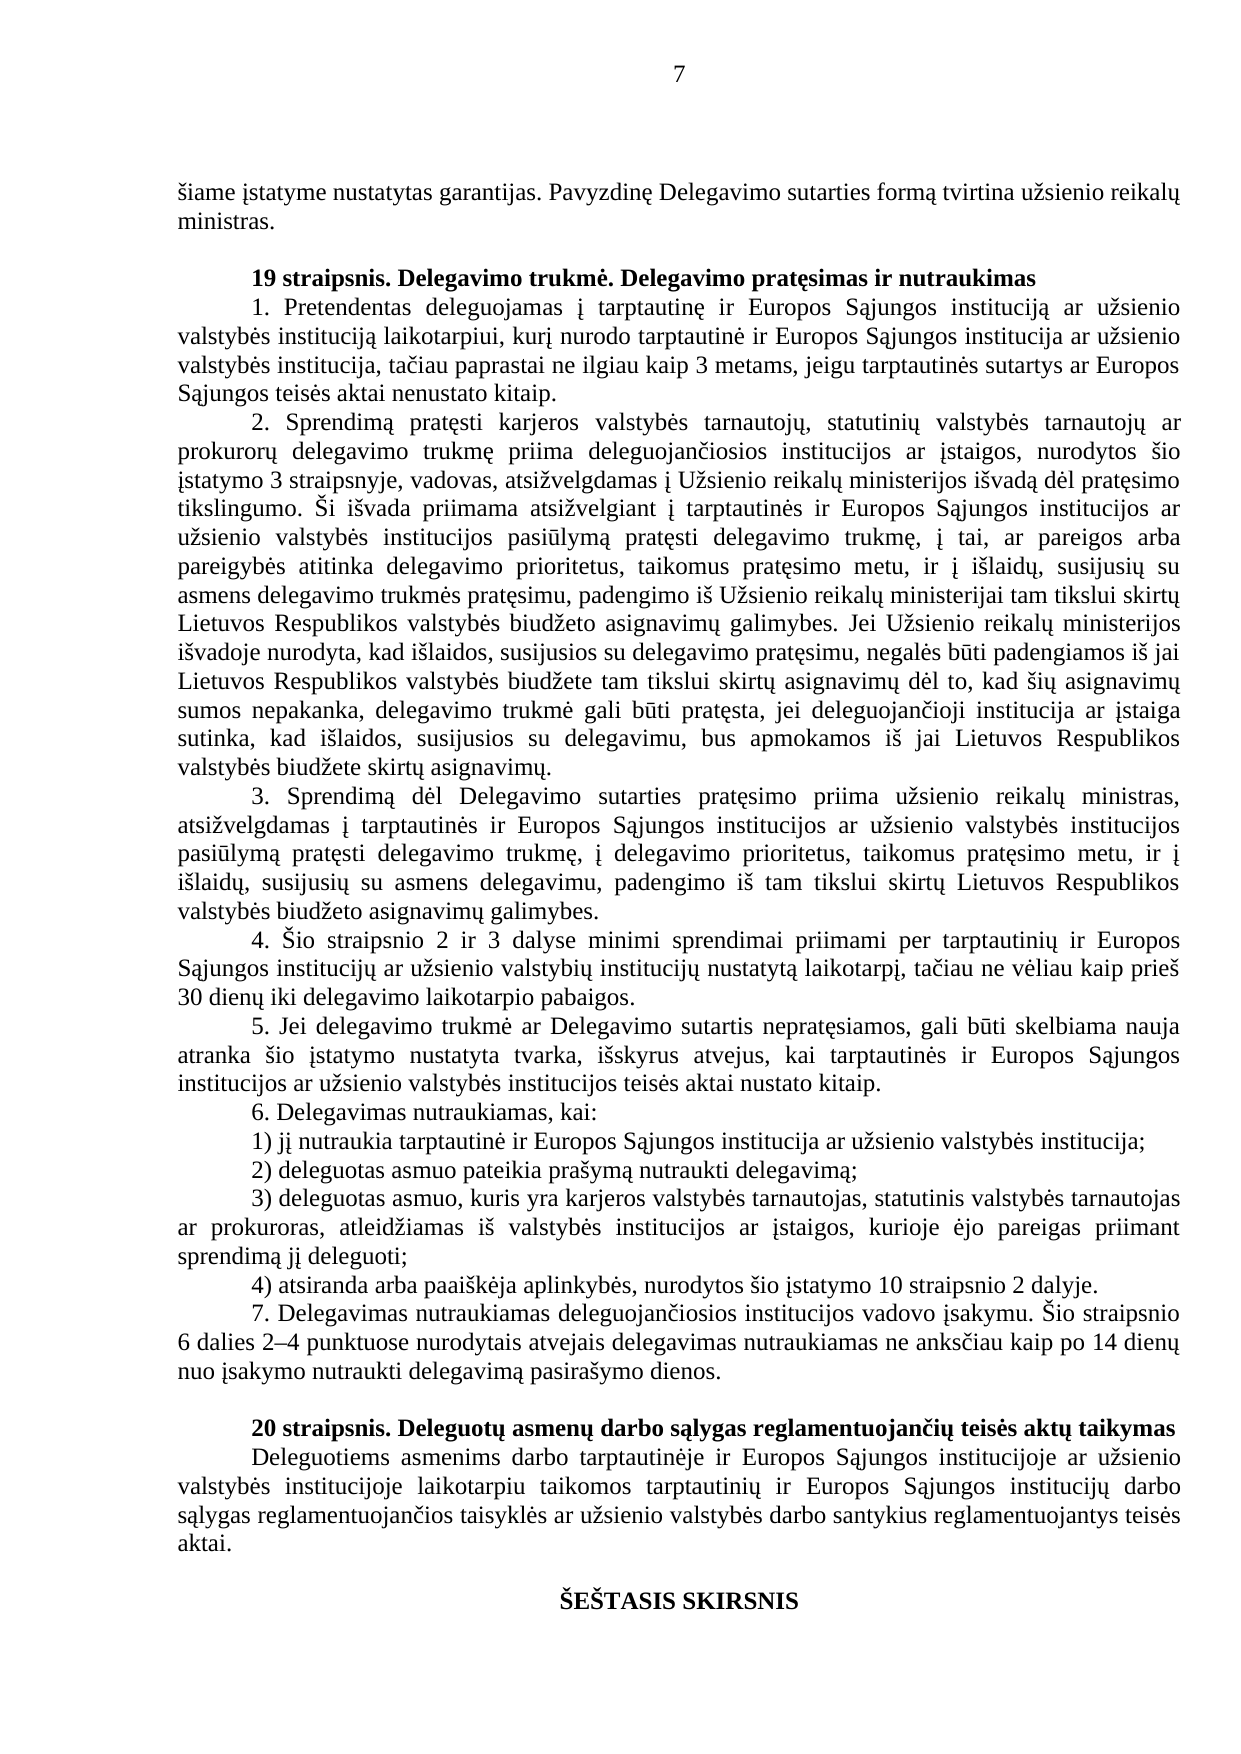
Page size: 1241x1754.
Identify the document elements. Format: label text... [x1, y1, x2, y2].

text 2) deleguotas asmuo pateikia prašymą nutraukti delegavimą; [177, 1155, 1181, 1183]
text 20 straipsnis. Deleguotų asmenų darbo sąlygas reglamentuojančių teisės aktų taikymas [177, 1413, 1181, 1442]
text 19 straipsnis. Delegavimo trukmė. Delegavimo pratęsimas ir nutraukimas [251, 263, 1181, 292]
text 7. Delegavimas nutraukiamas deleguojančiosios institucijos vadovo įsakymu. Šio straipsnio 6 dalies 2–4 punktuose nurodytais atvejais delegavimas nutraukiamas ne anksčiau kaip po 14 dienų nuo įsakymo nutraukti delegavimą pasirašymo dienos. [177, 1298, 1181, 1385]
text ŠEŠTASIS SKIRSNIS [177, 1586, 1181, 1615]
text 5. Jei delegavimo trukmė ar Delegavimo sutartis nepratęsiamos, gali būti skelbiama nauja atranka šio įstatymo nustatyta tvarka, išskyrus atvejus, kai tarptautinės ir Europos Sąjungos institucijos ar užsienio valstybės institucijos teisės aktai nustato kitaip. [177, 1011, 1181, 1097]
text 6. Delegavimas nutraukiamas, kai: [177, 1097, 1181, 1126]
text 1. Pretendentas deleguojamas į tarptautinę ir Europos Sąjungos instituciją ar užsienio valstybės instituciją laikotarpiui, kurį nurodo tarptautinė ir Europos Sąjungos institucija ar užsienio valstybės institucija, tačiau paprastai ne ilgiau kaip 3 metams, jeigu tarptautinės sutartys ar Europos Sąjungos teisės aktai nenustato kitaip. [177, 292, 1181, 407]
text Deleguotiems asmenims darbo tarptautinėje ir Europos Sąjungos institucijoje ar užsienio valstybės institucijoje laikotarpiu taikomos tarptautinių ir Europos Sąjungos institucijų darbo sąlygas reglamentuojančios taisyklės ar užsienio valstybės darbo santykius reglamentuojantys teisės aktai. [177, 1442, 1181, 1557]
text šiame įstatyme nustatytas garantijas. Pavyzdinę Delegavimo sutarties formą tvirtina užsienio reikalų ministras. [177, 177, 1181, 235]
text 1) jį nutraukia tarptautinė ir Europos Sąjungos institucija ar užsienio valstybės institucija; [177, 1126, 1181, 1155]
text 4. Šio straipsnio 2 ir 3 dalyse minimi sprendimai priimami per tarptautinių ir Europos Sąjungos institucijų ar užsienio valstybių institucijų nustatytą laikotarpį, tačiau ne vėliau kaip prieš 30 dienų iki delegavimo laikotarpio pabaigos. [177, 925, 1181, 1011]
text 3. Sprendimą dėl Delegavimo sutarties pratęsimo priima užsienio reikalų ministras, atsižvelgdamas į tarptautinės ir Europos Sąjungos institucijos ar užsienio valstybės institucijos pasiūlymą pratęsti delegavimo trukmę, į delegavimo prioritetus, taikomus pratęsimo metu, ir į išlaidų, susijusių su asmens delegavimu, padengimo iš tam tikslui skirtų Lietuvos Respublikos valstybės biudžeto asignavimų galimybes. [177, 781, 1181, 925]
text 3) deleguotas asmuo, kuris yra karjeros valstybės tarnautojas, statutinis valstybės tarnautojas ar prokuroras, atleidžiamas iš valstybės institucijos ar įstaigos, kurioje ėjo pareigas priimant sprendimą jį deleguoti; [177, 1183, 1181, 1270]
text 2. Sprendimą pratęsti karjeros valstybės tarnautojų, statutinių valstybės tarnautojų ar prokurorų delegavimo trukmę priima deleguojančiosios institucijos ar įstaigos, nurodytos šio įstatymo 3 straipsnyje, vadovas, atsižvelgdamas į Užsienio reikalų ministerijos išvadą dėl pratęsimo tikslingumo. Ši išvada priimama atsižvelgiant į tarptautinės ir Europos Sąjungos institucijos ar užsienio valstybės institucijos pasiūlymą pratęsti delegavimo trukmę, į tai, ar pareigos arba pareigybės atitinka delegavimo prioritetus, taikomus pratęsimo metu, ir į išlaidų, susijusių su asmens delegavimo trukmės pratęsimu, padengimo iš Užsienio reikalų ministerijai tam tikslui skirtų Lietuvos Respublikos valstybės biudžeto asignavimų galimybes. Jei Užsienio reikalų ministerijos išvadoje nurodyta, kad išlaidos, susijusios su delegavimo pratęsimu, negalės būti padengiamos iš jai Lietuvos Respublikos valstybės biudžete tam tikslui skirtų asignavimų dėl to, kad šių asignavimų sumos nepakanka, delegavimo trukmė gali būti pratęsta, jei deleguojančioji institucija ar įstaiga sutinka, kad išlaidos, susijusios su delegavimu, bus apmokamos iš jai Lietuvos Respublikos valstybės biudžete skirtų asignavimų. [177, 407, 1181, 781]
text 4) atsiranda arba paaiškėja aplinkybės, nurodytos šio įstatymo 10 straipsnio 2 dalyje. [177, 1270, 1181, 1298]
